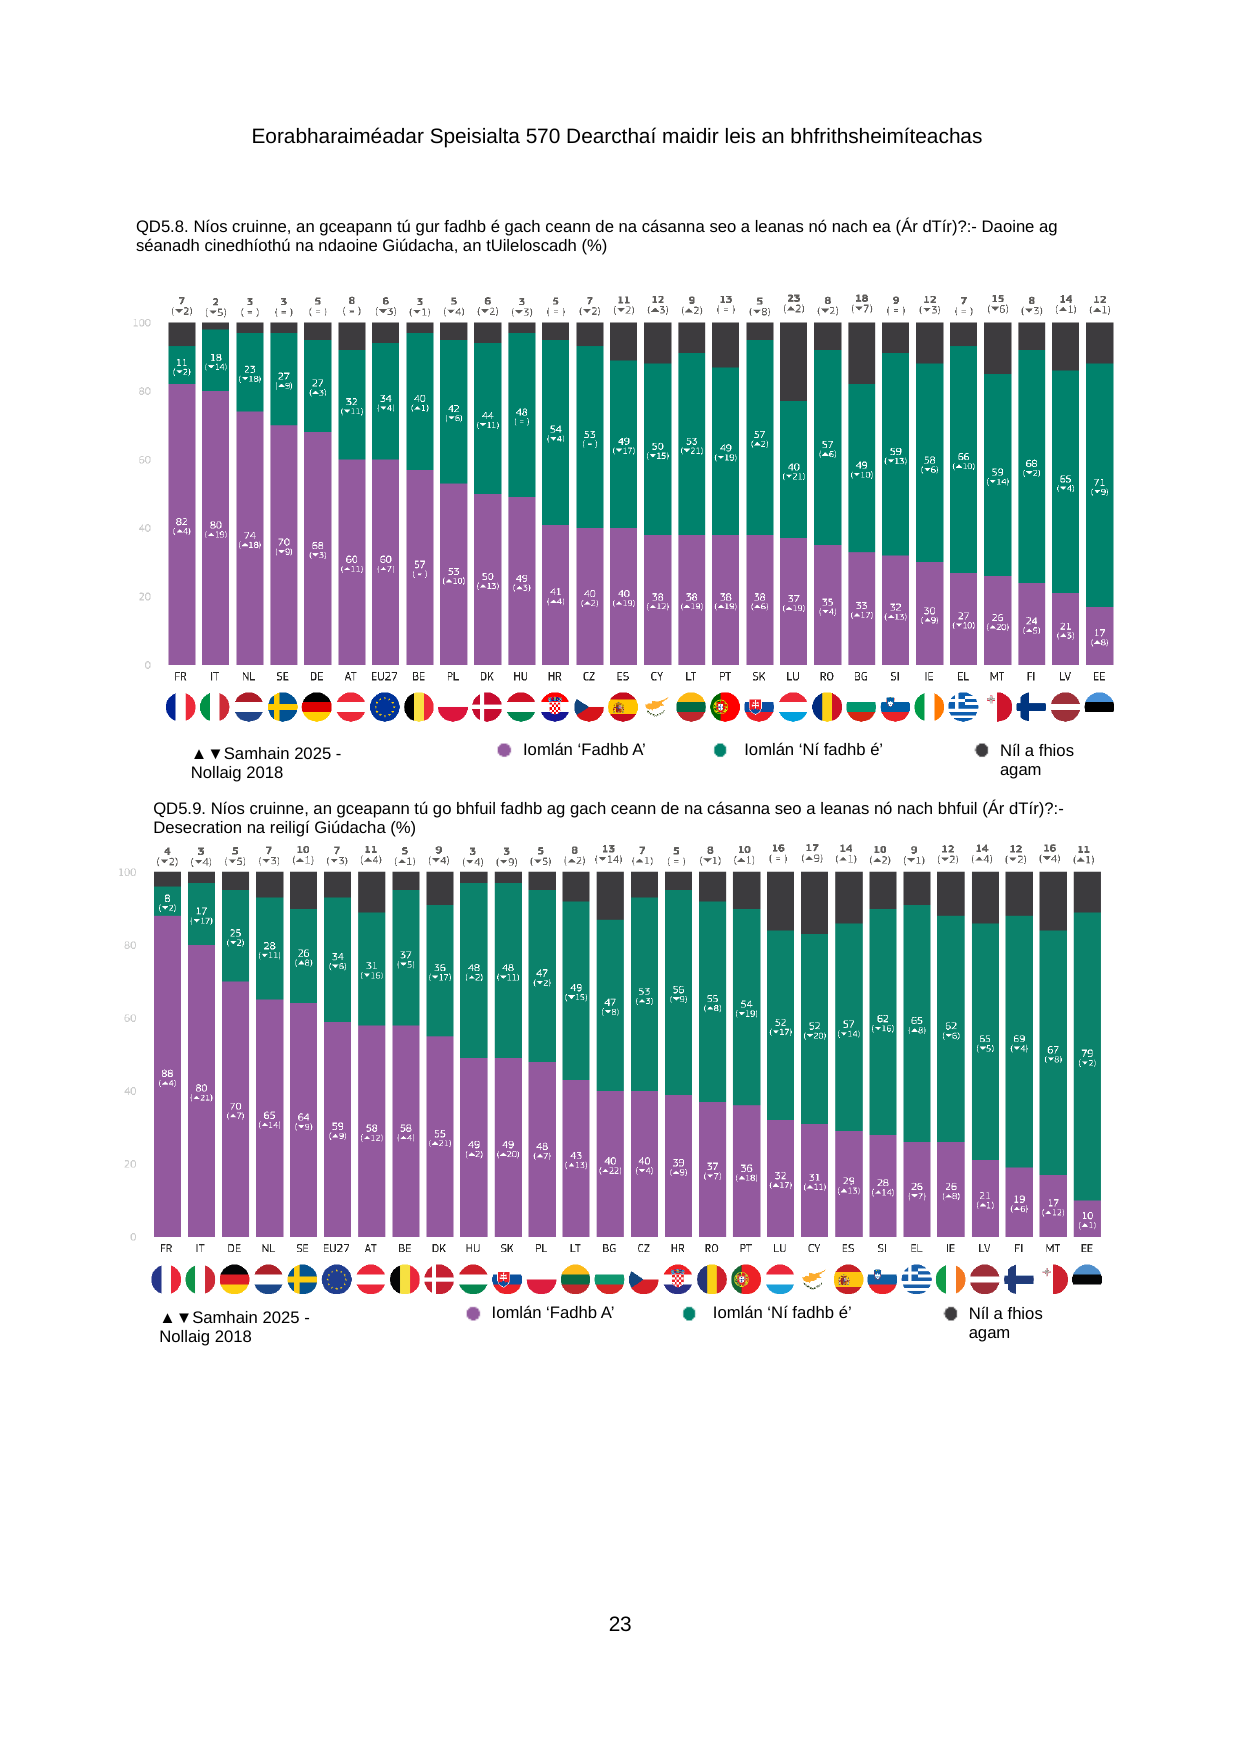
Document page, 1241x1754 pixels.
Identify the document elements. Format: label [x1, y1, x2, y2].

picture [108, 838, 1112, 1346]
picture [121, 289, 1117, 782]
